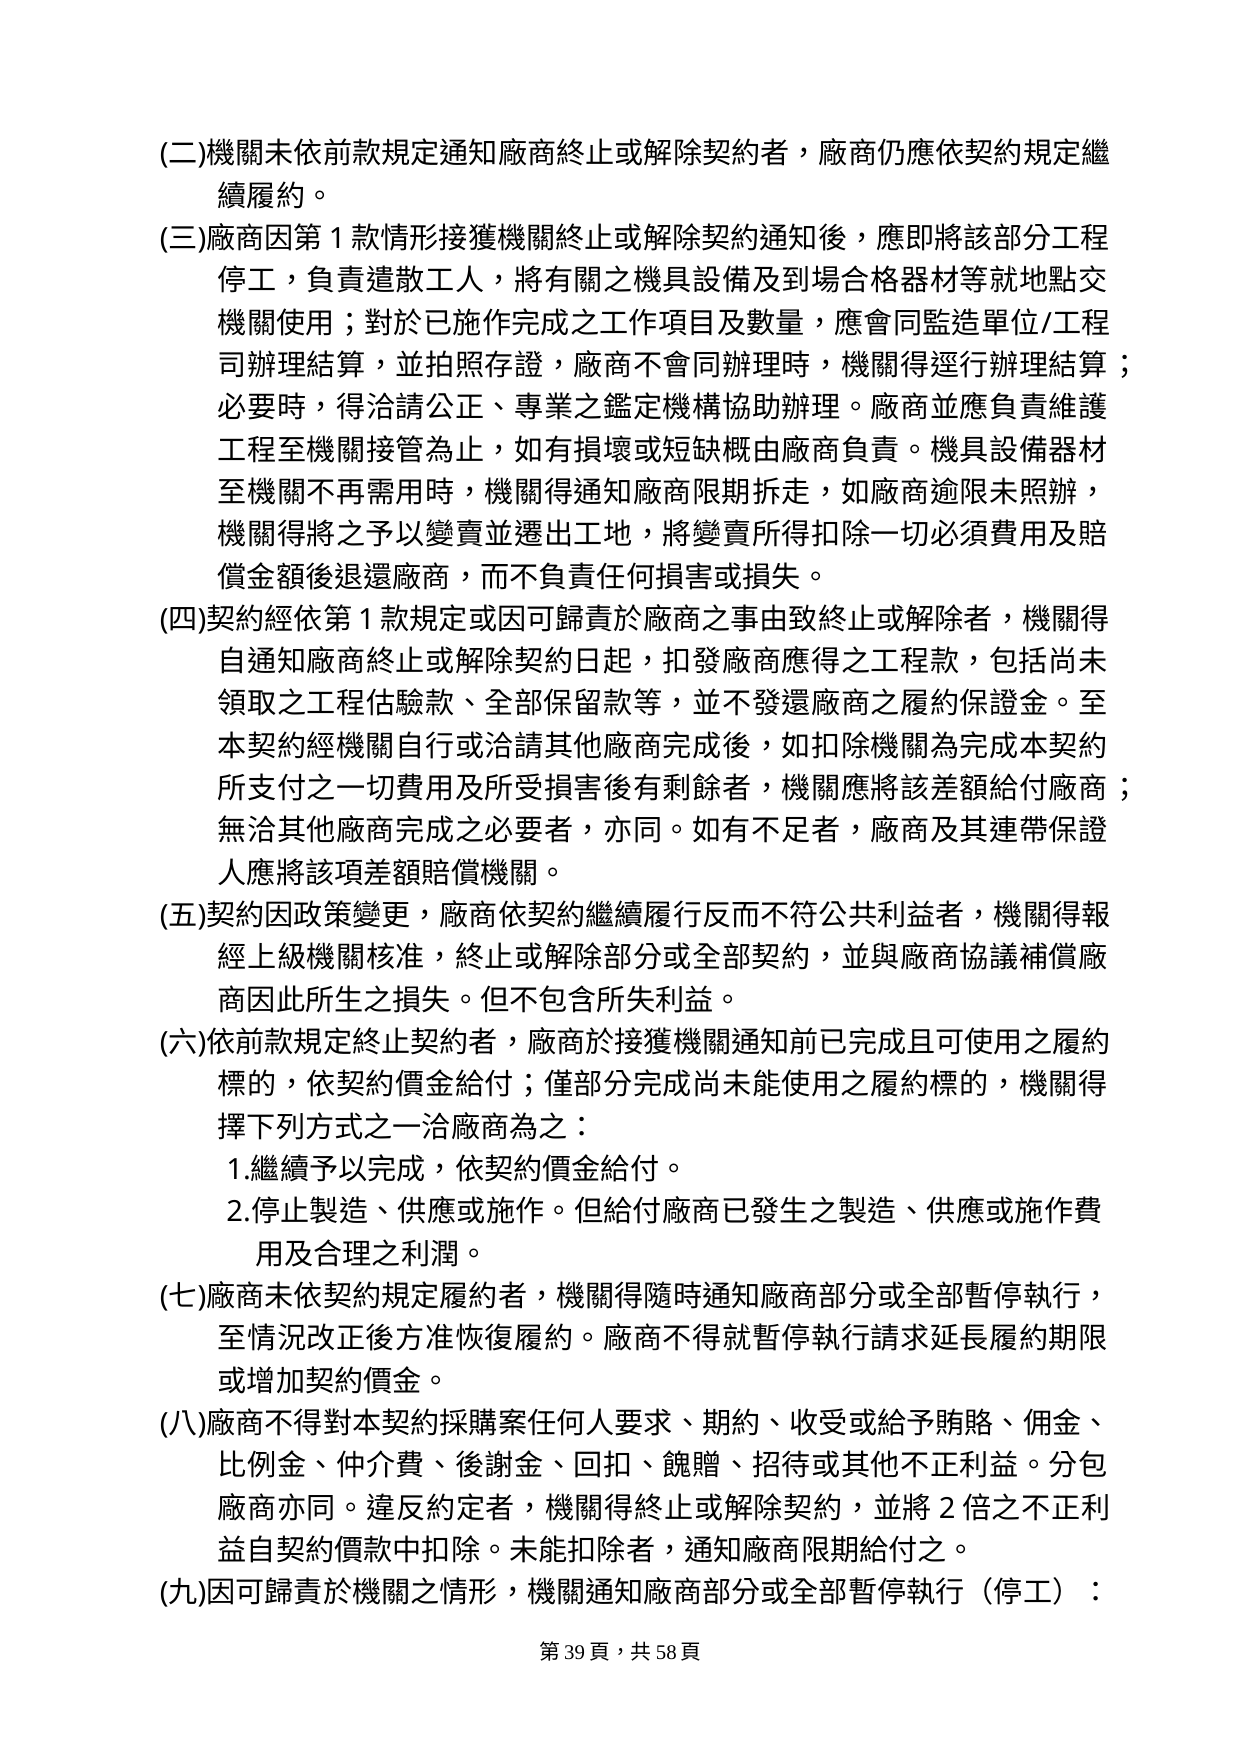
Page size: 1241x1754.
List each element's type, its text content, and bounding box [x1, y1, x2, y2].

text (九)因可歸責於機關之情形，機關通知廠商部分或全部暫停執行（停工）： [159, 1569, 1110, 1611]
text (二)機關未依前款規定通知廠商終止或解除契約者，廠商仍應依契約規定繼續履約。 [159, 130, 1110, 214]
text 1.繼續予以完成，依契約價金給付。 [226, 1146, 1104, 1188]
text (六)依前款規定終止契約者，廠商於接獲機關通知前已完成且可使用之履約標的，依契約價金給付；僅部分完成尚未能使用之履約標的，機關得擇下列方式之一洽廠商為之： [159, 1018, 1110, 1146]
text (八)廠商不得對本契約採購案任何人要求、期約、收受或給予賄賂、佣金、比例金、仲介費、後謝金、回扣、餽贈、招待或其他不正利益。分包廠商亦同。違反約定者，機關得終止或解除契約，並將2倍之不正利益自契約價款中扣除。未能扣除者，通知廠商限期給付之。 [159, 1399, 1110, 1569]
text (七)廠商未依契約規定履約者，機關得隨時通知廠商部分或全部暫停執行，至情況改正後方准恢復履約。廠商不得就暫停執行請求延長履約期限或增加契約價金。 [159, 1273, 1110, 1399]
text (四)契約經依第1款規定或因可歸責於廠商之事由致終止或解除者，機關得自通知廠商終止或解除契約日起，扣發廠商應得之工程款，包括尚未領取之工程估驗款、全部保留款等，並不發還廠商之履約保證金。至本契約經機關自行或洽請其他廠商完成後，如扣除機關為完成本契約所支付之一切費用及所受損害後有剩餘者，機關應將該差額給付廠商；無洽其他廠商完成之必要者，亦同。如有不足者，廠商及其連帶保證人應將該項差額賠償機關。 [159, 595, 1110, 892]
text (三)廠商因第1款情形接獲機關終止或解除契約通知後，應即將該部分工程停工，負責遣散工人，將有關之機具設備及到場合格器材等就地點交機關使用；對於已施作完成之工作項目及數量，應會同監造單位/工程司辦理結算，並拍照存證，廠商不會同辦理時，機關得逕行辦理結算；必要時，得洽請公正、專業之鑑定機構協助辦理。廠商並應負責維護工程至機關接管為止，如有損壞或短缺概由廠商負責。機具設備器材至機關不再需用時，機關得通知廠商限期拆走，如廠商逾限未照辦，機關得將之予以變賣並遷出工地，將變賣所得扣除一切必須費用及賠償金額後退還廠商，而不負責任何損害或損失。 [159, 214, 1110, 595]
text (五)契約因政策變更，廠商依契約繼續履行反而不符公共利益者，機關得報經上級機關核准，終止或解除部分或全部契約，並與廠商協議補償廠商因此所生之損失。但不包含所失利益。 [159, 892, 1110, 1018]
text 2.停止製造、供應或施作。但給付廠商已發生之製造、供應或施作費用及合理之利潤。 [226, 1188, 1104, 1273]
